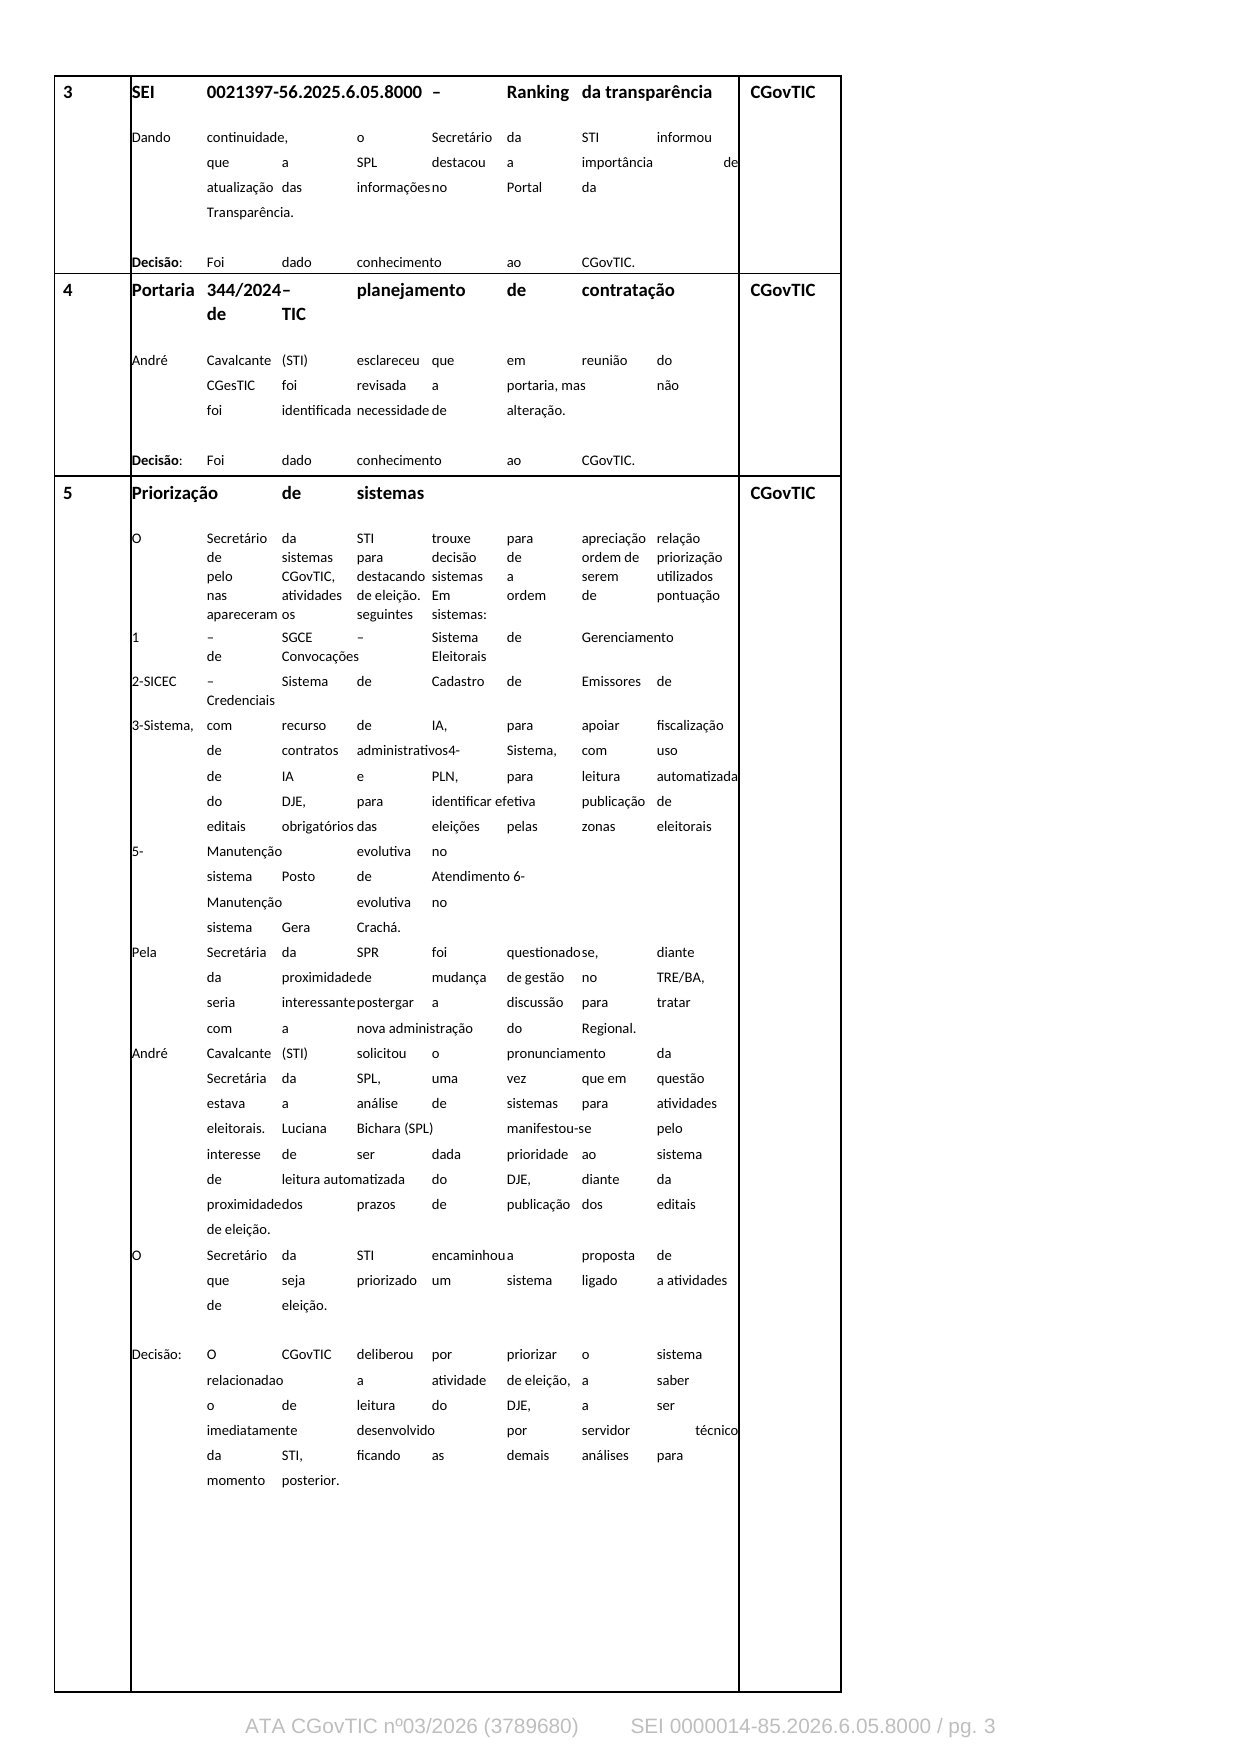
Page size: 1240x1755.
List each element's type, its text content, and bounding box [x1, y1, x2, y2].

table_cell 1 – SGCE – Sistema de Gerenciamento de Convocações Eleitorais SICEC – Sistema de Cadastro de Emissores de Credenciais Sistema, com recurso de IA, para apoiar fiscalização de contratos administrativos4- Sistema, com uso de IA e PLN, para leitura automatizada do DJE, para identificar efetiva publicação de editais obrigatórios das eleições pelas zonas eleitorais 5- Manutenção evolutiva no sistema Posto de Atendimento 6- Manutenção evolutiva no sistema Gera Crachá. Pela Secretária da SPR foi questionado se, diante da proximidade de mudança de gestão no TRE/BA, seria interessante postergar a discussão para tratar com a nova administração do Regional. André Cavalcante (STI) solicitou o pronunciamento da Secretária da SPL, uma vez que em questão estava a análise de sistemas para atividades eleitorais. Luciana Bichara (SPL) manifestou-se pelo interesse de ser dada prioridade ao sistema de leitura automatizada do DJE, diante da proximidade dos prazos de publicação dos editais de eleição. O Secretário da STI encaminhou a proposta de que seja priorizado um sistema ligado a atividades de eleição. Decisão: O CGovTIC deliberou por priorizar o sistema relacionadao a atividade de eleição, a saber o de leitura do DJE, a ser imediatamente desenvolvido por servidor técnico da STI, ficando as demais análises para momento posterior. [132, 624, 738, 1691]
table_cell 5 [55, 477, 130, 624]
table_cell 3 [55, 77, 130, 272]
table_cell CGovTIC [740, 274, 840, 475]
table_cell Priorização de sistemas O Secretário da STI trouxe para apreciação relação de sistemas para decisão de ordem de priorização pelo CGovTIC, destacando sistemas a serem utilizados nas atividades de eleição. Em ordem de pontuação apareceram os seguintes sistemas: [132, 477, 738, 624]
table_cell SEI 0021397-56.2025.6.05.8000 – Ranking da transparência Dando continuidade, o Secretário da STI informou que a SPL destacou a importância de atualização das informações no Portal da Transparência. Decisão: Foi dado conhecimento ao CGovTIC. [132, 77, 738, 272]
table_cell CGovTIC [740, 477, 840, 624]
table_cell CGovTIC [740, 77, 840, 272]
table_cell [740, 624, 840, 1691]
table_cell [55, 624, 130, 1691]
table_cell 4 [55, 274, 130, 475]
table_cell Portaria 344/2024 – planejamento de contratação de TIC André Cavalcante (STI) esclareceu que em reunião do CGesTIC foi revisada a portaria, mas não foi identificada necessidade de alteração. Decisão: Foi dado conhecimento ao CGovTIC. [132, 274, 738, 475]
